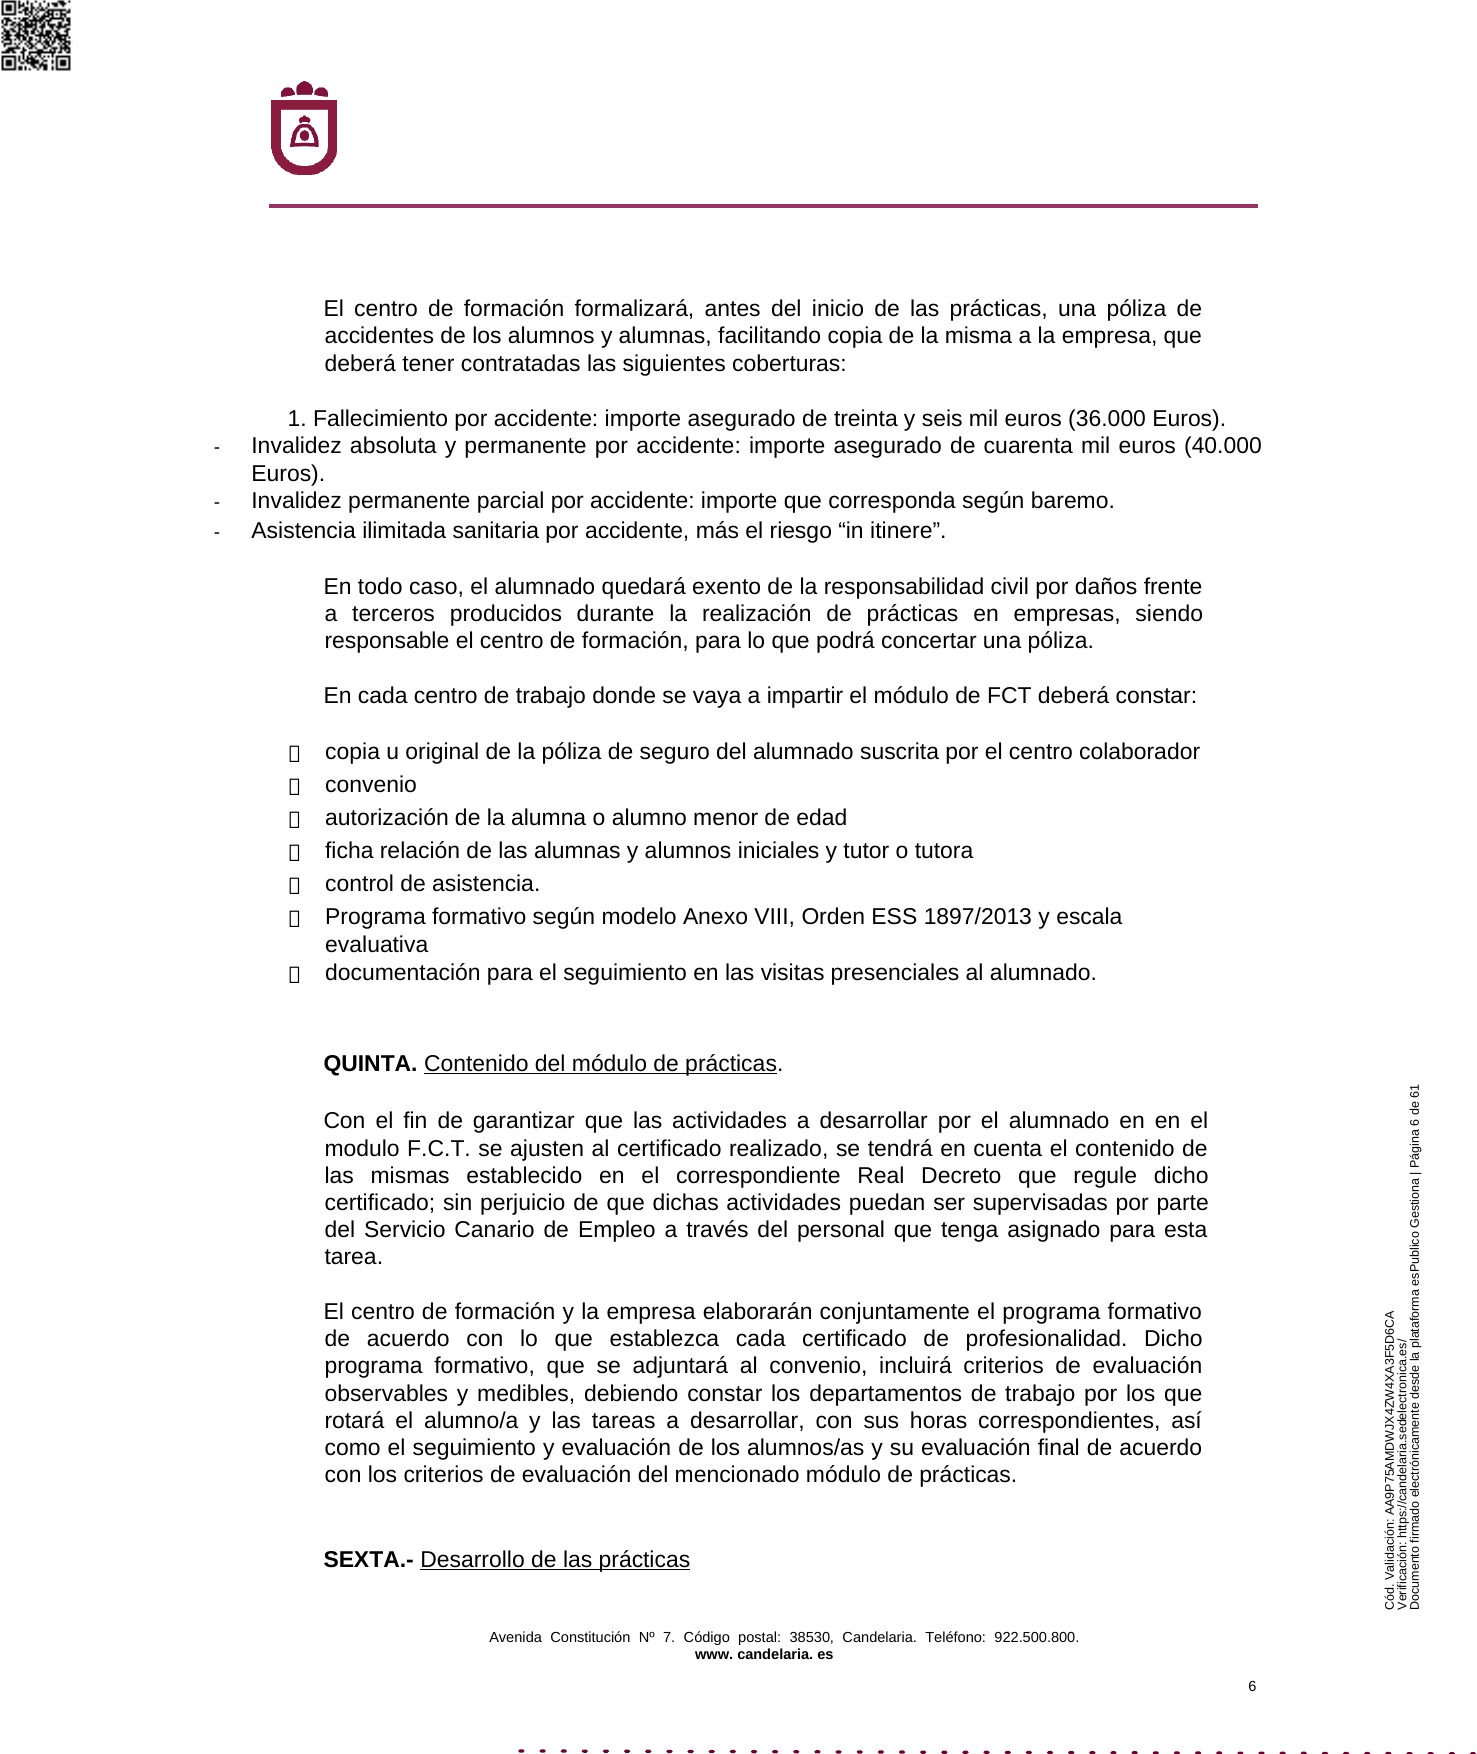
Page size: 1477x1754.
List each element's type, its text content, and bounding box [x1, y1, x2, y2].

table_cell convenio [325, 771, 1209, 804]
table_cell autorización de la alumna o alumno menor de edad [325, 804, 1209, 837]
table_header  [288, 738, 325, 771]
table_cell  [288, 903, 325, 959]
list Invalidez permanente parcial por accidente: importe que corresponda según baremo. [214, 487, 1263, 513]
text En cada centro de trabajo donde se vaya a impartir el módulo de FCT deberá constar: [323, 682, 1263, 709]
text 1. Fallecimiento por accidente: importe asegurado de treinta y seis mil euros (36.000 Euros). [287, 405, 1263, 431]
list Invalidez absoluta y permanente por accidente: importe asegurado de cuarenta mil euros (40.000 Euros). [214, 432, 1263, 486]
table_cell Programa formativo según modelo Anexo VIII, Orden ESS 1897/2013 y escala evaluativa [325, 903, 1209, 959]
text En todo caso, el alumnado quedará exento de la responsabilidad civil por daños frente a terceros producidos durante la realización de prácticas en empresas, siendo responsable el centro de formación, para lo que podrá concertar una póliza. [323, 573, 1203, 653]
table_cell documentación para el seguimiento en las visitas presenciales al alumnado. [325, 959, 1209, 992]
table_cell  [288, 804, 325, 837]
table_cell  [288, 837, 325, 870]
table_cell  [288, 959, 325, 992]
text SEXTA.- Desarrollo de las prácticas [323, 1544, 1263, 1573]
text El centro de formación formalizará, antes del inicio de las prácticas, una póliza de accidentes de los alumnos y alumnas, facilitando copia de la misma a la empresa, que deberá tener contratadas las siguientes coberturas: [323, 295, 1203, 376]
text QUINTA. Contenido del módulo de prácticas. [323, 1048, 1263, 1077]
list Asistencia ilimitada sanitaria por accidente, más el riesgo “in itinere”. [214, 517, 1263, 543]
table_cell  [288, 771, 325, 804]
text El centro de formación y la empresa elaborarán conjuntamente el programa formativo de acuerdo con lo que establezca cada certificado de profesionalidad. Dicho programa formativo, que se adjuntará al convenio, incluirá criterios de evaluación observables y medibles, debiendo constar los departamentos de trabajo por los que rotará el alumno/a y las tareas a desarrollar, con sus horas correspondientes, así como el seguimiento y evaluación de los alumnos/as y su evaluación final de acuerdo con los criterios de evaluación del mencionado módulo de prácticas. [323, 1298, 1203, 1487]
table_header copia u original de la póliza de seguro del alumnado suscrita por el centro colaborador [325, 738, 1209, 771]
table_cell control de asistencia. [325, 870, 1209, 903]
table_cell ficha relación de las alumnas y alumnos iniciales y tutor o tutora [325, 837, 1209, 870]
text Con el fin de garantizar que las actividades a desarrollar por el alumnado en en el modulo F.C.T. se ajusten al certificado realizado, se tendrá en cuenta el contenido de las mismas establecido en el correspondiente Real Decreto que regule dicho certificado; sin perjuicio de que dichas actividades puedan ser supervisadas por parte del Servicio Canario de Empleo a través del personal que tenga asignado para esta tarea. [323, 1107, 1209, 1269]
table_cell  [288, 870, 325, 903]
